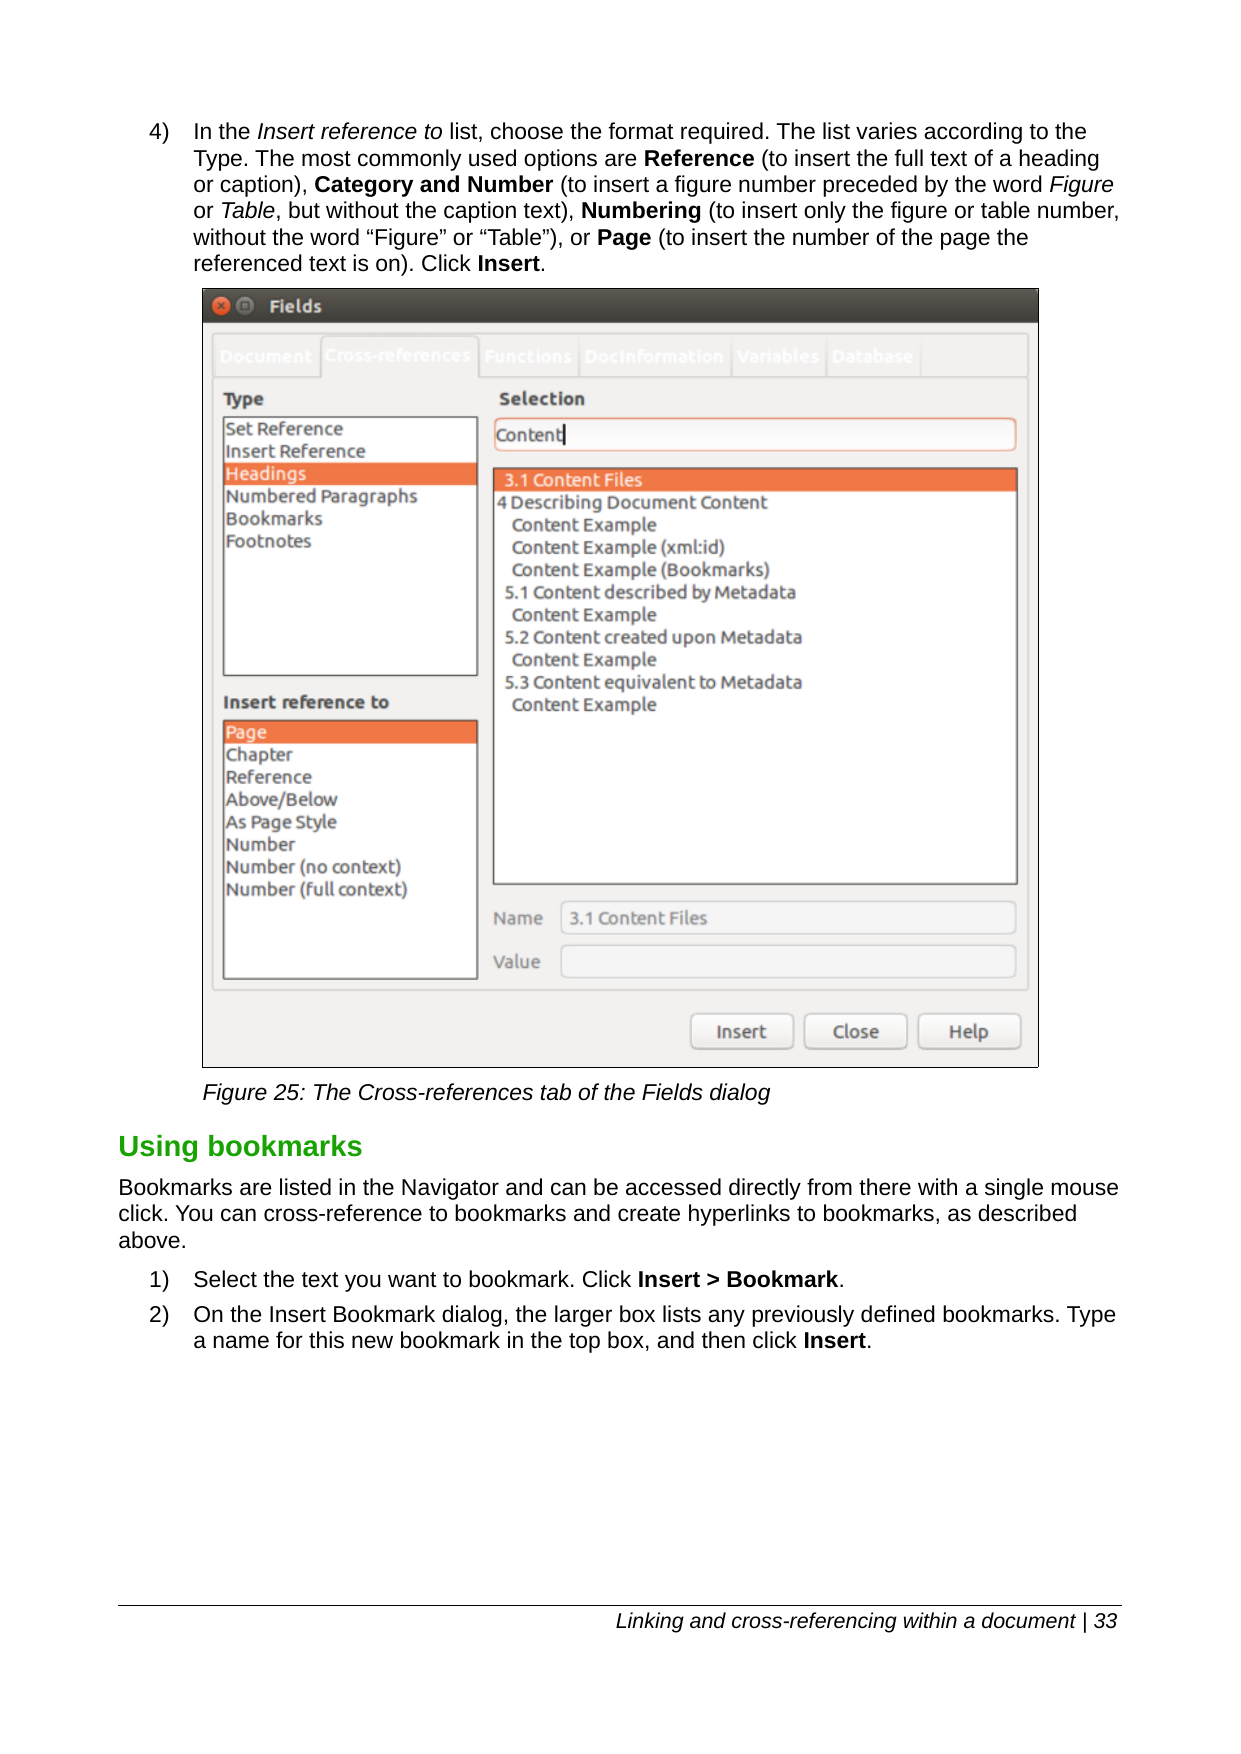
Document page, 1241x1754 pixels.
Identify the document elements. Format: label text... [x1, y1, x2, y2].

list Select the text you want to bookmark. Click Insert > Bookmark. [169, 1266, 1122, 1292]
list In the Insert reference to list, choose the format required. The list varies according to the Type. The most commonly used options are Reference (to insert the full text of a heading or caption), Category and Number (to insert a figure number preceded by the word Figure or Table, but without the caption text), Numbering (to insert only the figure or table number, without the word “Figure” or “Table”), or Page (to insert the number of the page the referenced text is on). Click Insert. [169, 118, 1122, 276]
list On the Insert Bookmark dialog, the larger box lists any previously defined bookmarks. Type a name for this new bookmark in the top box, and then click Insert. [169, 1301, 1122, 1353]
text Figure 25: The Cross-references tab of the Fields dialog [202, 1079, 1038, 1105]
text Bookmarks are listed in the Navigator and can be accessed directly from there with a single mouse click. You can cross-reference to bookmarks and create hyperlinks to bookmarks, as described above. [118, 1174, 1122, 1253]
subtitle Using bookmarks [118, 1129, 1122, 1162]
picture [203, 289, 1038, 1067]
